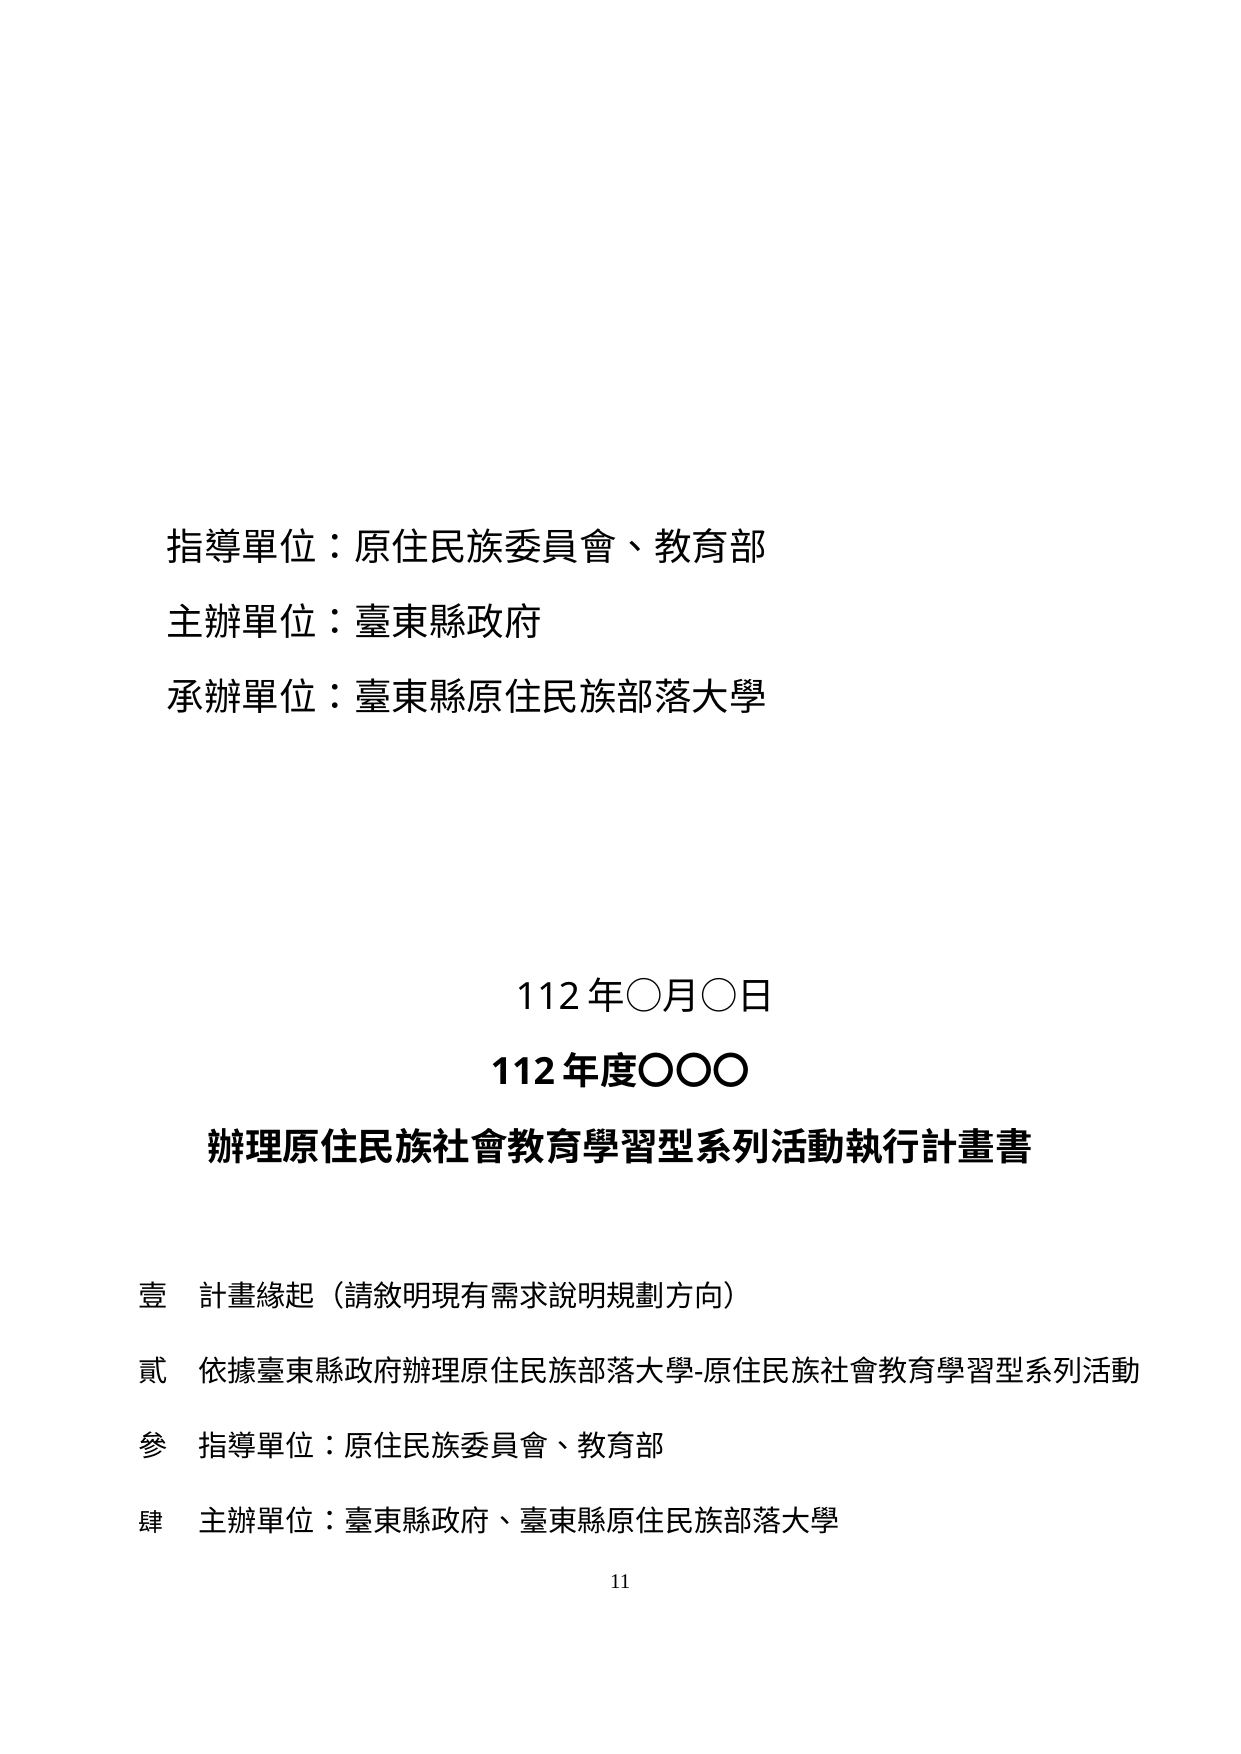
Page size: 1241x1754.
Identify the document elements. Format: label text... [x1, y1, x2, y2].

list 計畫緣起（請敘明現有需求說明規劃方向） [139, 1256, 1152, 1331]
list 指導單位：原住民族委員會、教育部 [139, 1406, 1152, 1481]
text 主辦單位：臺東縣政府 [89, 581, 1152, 656]
list 主辦單位：臺東縣政府、臺東縣原住民族部落大學 [139, 1481, 1152, 1556]
text 指導單位：原住民族委員會、教育部 [89, 506, 1152, 581]
text 112年度〇〇〇 [89, 1031, 1152, 1106]
text 辦理原住民族社會教育學習型系列活動執行計畫書 [89, 1106, 1152, 1181]
text 承辦單位：臺東縣原住民族部落大學 [89, 656, 1152, 731]
list 依據臺東縣政府辦理原住民族部落大學-原住民族社會教育學習型系列活動 [139, 1331, 1152, 1406]
text 112年○月○日 [139, 956, 1152, 1031]
